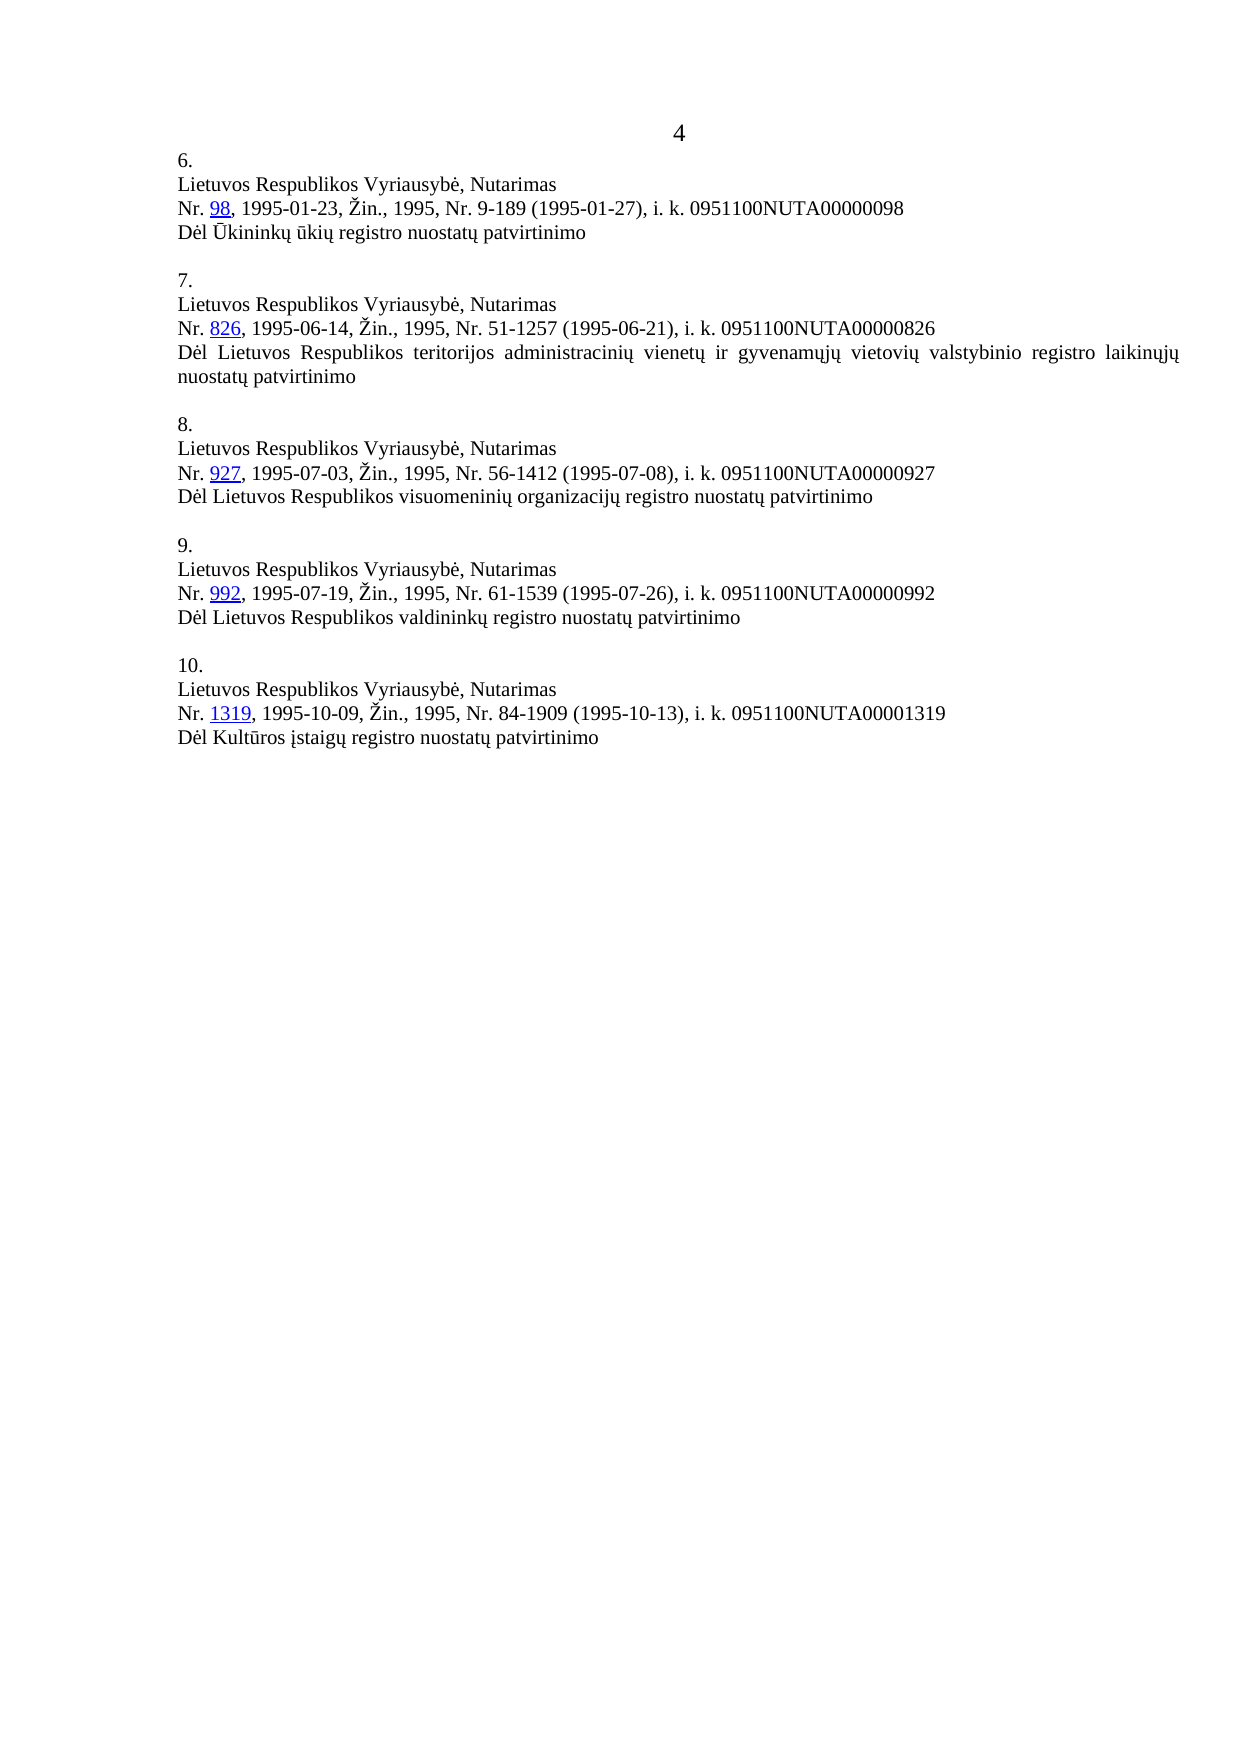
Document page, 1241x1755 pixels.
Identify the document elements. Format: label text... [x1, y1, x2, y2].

text Nr. 826, 1995-06-14, Žin., 1995, Nr. 51-1257 (1995-06-21), i. k. 0951100NUTA00000826 [177, 316, 1181, 340]
text 10. [177, 653, 1181, 677]
text Lietuvos Respublikos Vyriausybė, Nutarimas [177, 436, 1181, 460]
text Dėl Ūkininkų ūkių registro nuostatų patvirtinimo [177, 220, 1181, 244]
text Nr. 98, 1995-01-23, Žin., 1995, Nr. 9-189 (1995-01-27), i. k. 0951100NUTA00000098 [177, 196, 1181, 220]
text 8. [177, 412, 1181, 436]
text 7. [177, 268, 1181, 292]
text Dėl Lietuvos Respublikos valdininkų registro nuostatų patvirtinimo [177, 605, 1181, 629]
text Dėl Lietuvos Respublikos visuomeninių organizacijų registro nuostatų patvirtinimo [177, 484, 1181, 508]
text Dėl Kultūros įstaigų registro nuostatų patvirtinimo [177, 725, 1181, 749]
text Lietuvos Respublikos Vyriausybė, Nutarimas [177, 172, 1181, 196]
text Lietuvos Respublikos Vyriausybė, Nutarimas [177, 292, 1181, 316]
text Nr. 1319, 1995-10-09, Žin., 1995, Nr. 84-1909 (1995-10-13), i. k. 0951100NUTA00001319 [177, 701, 1181, 725]
text Nr. 927, 1995-07-03, Žin., 1995, Nr. 56-1412 (1995-07-08), i. k. 0951100NUTA00000927 [177, 460, 1181, 484]
text Lietuvos Respublikos Vyriausybė, Nutarimas [177, 677, 1181, 701]
text Dėl Lietuvos Respublikos teritorijos administracinių vienetų ir gyvenamųjų vietovių valstybinio registro laikinųjų nuostatų patvirtinimo [177, 340, 1181, 388]
text 9. [177, 533, 1181, 557]
text Lietuvos Respublikos Vyriausybė, Nutarimas [177, 557, 1181, 581]
text Nr. 992, 1995-07-19, Žin., 1995, Nr. 61-1539 (1995-07-26), i. k. 0951100NUTA00000992 [177, 581, 1181, 605]
text 6. [177, 148, 1181, 172]
